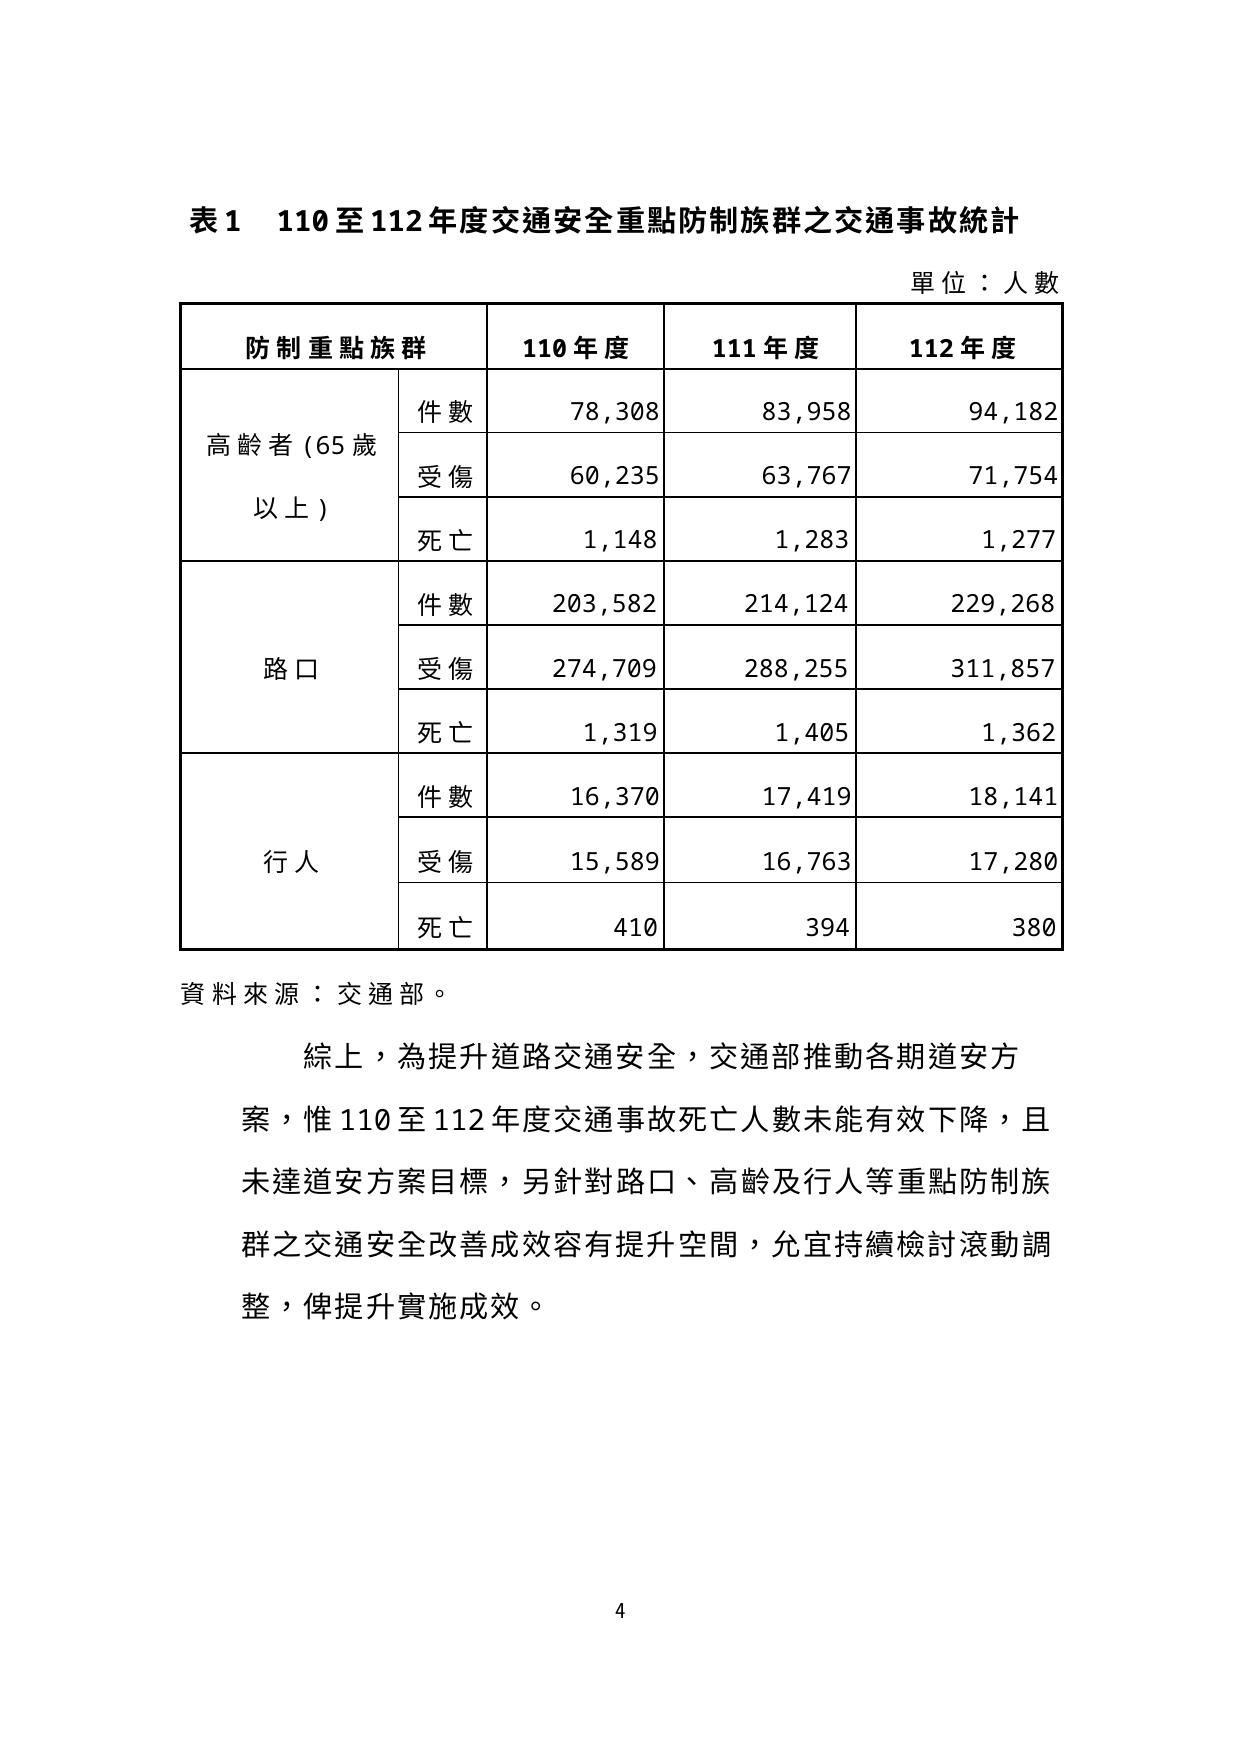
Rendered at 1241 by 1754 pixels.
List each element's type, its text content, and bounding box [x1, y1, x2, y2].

table_cell 1,148 [488, 498, 663, 560]
table_cell 件數 [399, 370, 486, 432]
table_cell 288,255 [665, 626, 855, 688]
table_cell 17,280 [857, 818, 1061, 882]
table_cell 203,582 [488, 562, 663, 624]
table_cell 394 [665, 883, 855, 947]
table_cell 1,405 [665, 690, 855, 752]
table_cell 1,319 [488, 690, 663, 752]
table_cell 17,419 [665, 754, 855, 816]
table_cell 1,362 [857, 690, 1061, 752]
table_cell 件數 [399, 754, 486, 816]
text 綜上，為提升道路交通安全，交通部推動各期道安方案，惟110至112年度交通事故死亡人數未能有效下降，且未達道安方案目標，另針對路口、高齡及行人等重點防制族群之交通安全改善成效容有提升空間，允宜持續檢討滾動調整，俾提升實施成效。 [236, 1013, 1063, 1326]
table_cell 229,268 [857, 562, 1061, 624]
table_cell 受傷 [399, 433, 486, 496]
table_cell 件數 [399, 562, 486, 624]
table_cell 60,235 [488, 433, 663, 496]
table_cell 410 [488, 883, 663, 947]
table_cell 死亡 [399, 498, 486, 560]
table_cell 380 [857, 883, 1061, 947]
table_header 112年度 [857, 305, 1061, 368]
table_cell 15,589 [488, 818, 663, 882]
table_cell 1,277 [857, 498, 1061, 560]
table_cell 274,709 [488, 626, 663, 688]
text 單位：人數 [177, 240, 1063, 302]
table_cell 1,283 [665, 498, 855, 560]
table_cell 83,958 [665, 370, 855, 432]
table_cell 路口 [182, 562, 398, 752]
table_cell 214,124 [665, 562, 855, 624]
table_cell 311,857 [857, 626, 1061, 688]
table_cell 受傷 [399, 626, 486, 688]
table_cell 受傷 [399, 818, 486, 882]
table_cell 71,754 [857, 433, 1061, 496]
table_header 111年度 [665, 305, 855, 368]
table_cell 16,763 [665, 818, 855, 882]
table_cell 16,370 [488, 754, 663, 816]
text 表1 110至112年度交通安全重點防制族群之交通事故統計 [179, 177, 1072, 240]
table_cell 94,182 [857, 370, 1061, 432]
table_cell 行人 [182, 754, 398, 947]
table_cell 高齡者(65歲以上) [182, 370, 398, 560]
table_cell 63,767 [665, 433, 855, 496]
table_header 防制重點族群 [182, 305, 486, 368]
table_cell 78,308 [488, 370, 663, 432]
table_cell 18,141 [857, 754, 1061, 816]
table_cell 死亡 [399, 883, 486, 947]
table_header 110年度 [488, 305, 663, 368]
table_cell 死亡 [399, 690, 486, 752]
text 資料來源：交通部。 [177, 951, 1063, 1013]
